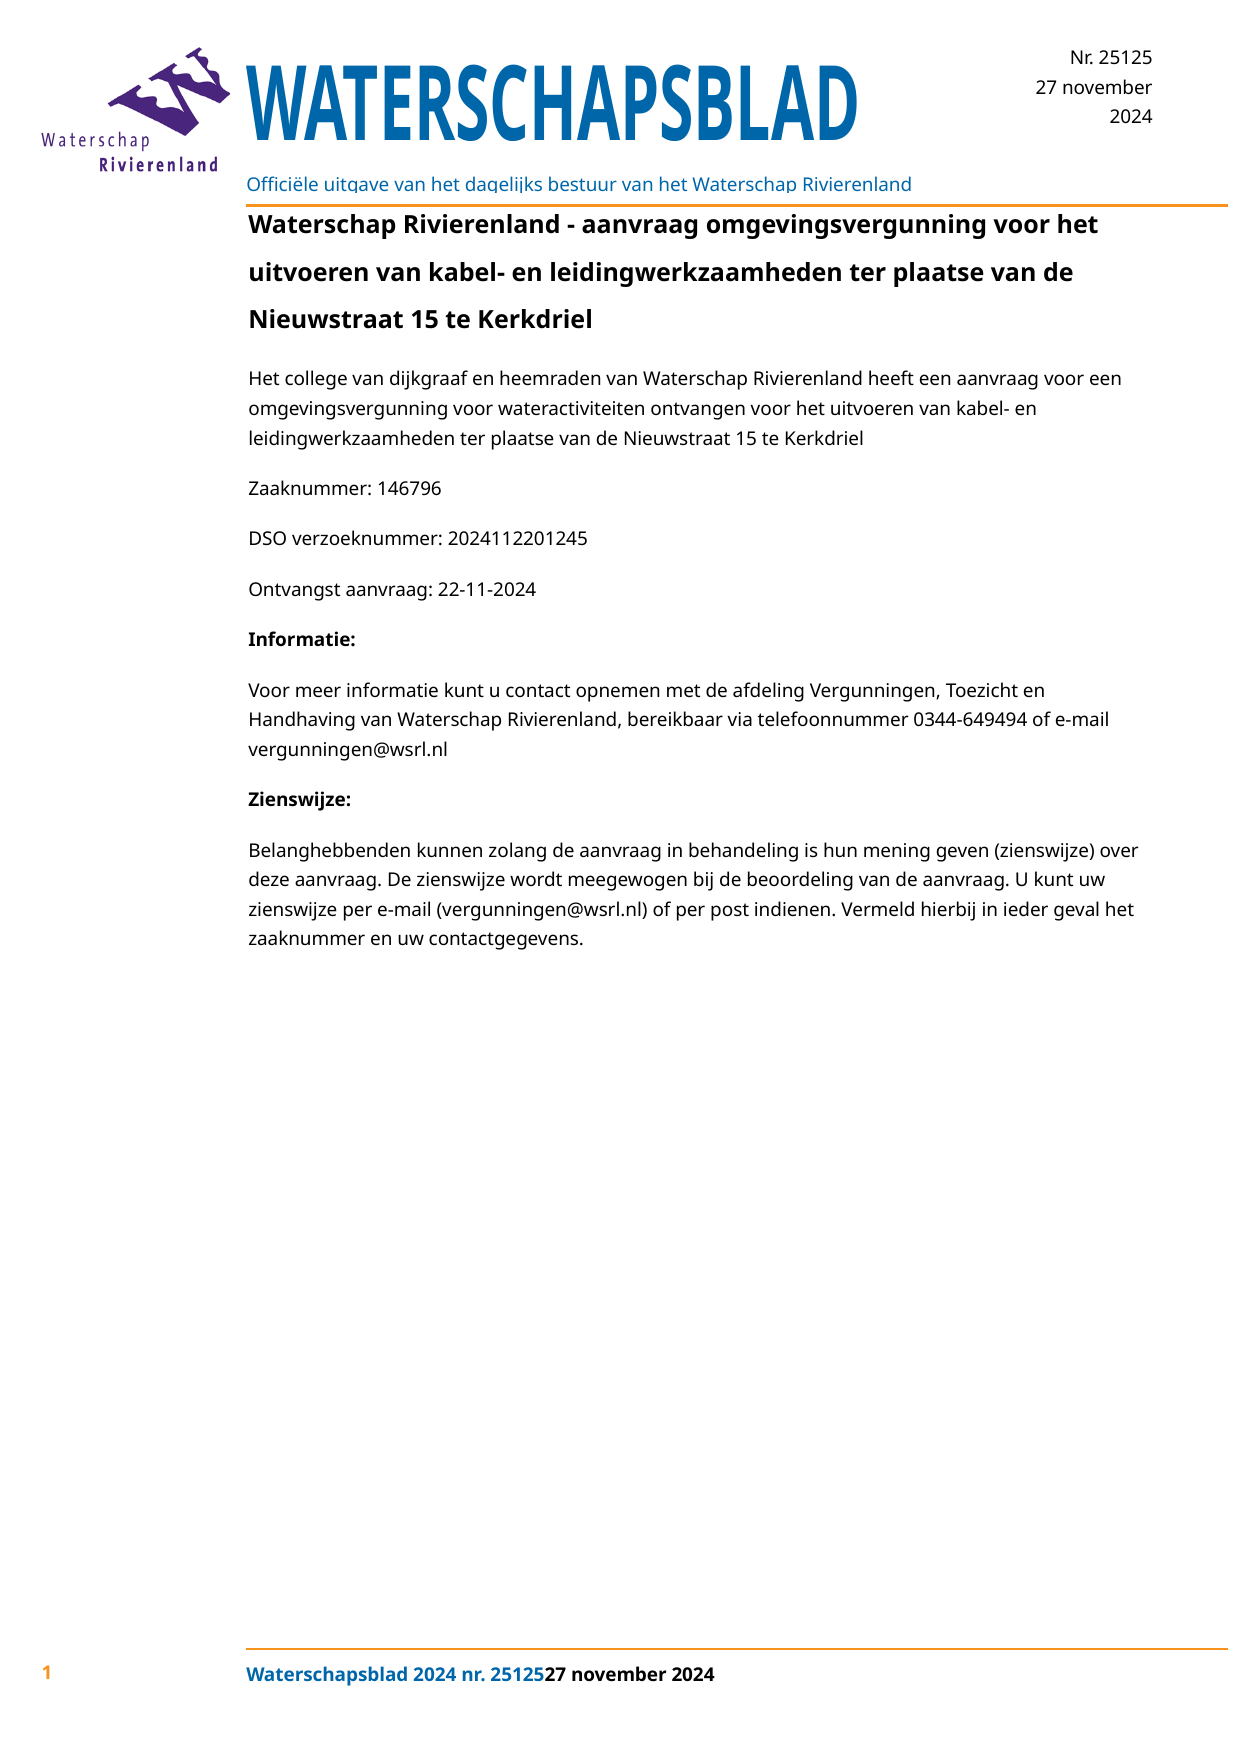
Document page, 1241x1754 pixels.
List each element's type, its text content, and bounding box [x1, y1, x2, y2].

picture [41, 47, 231, 172]
text Het college van dijkgraaf en heemraden van Waterschap Rivierenland heeft een aanvraag voor een omgevingsvergunning voor wateractiviteiten ontvangen voor het uitvoeren van kabel- en leidingwerkzaamheden ter plaatse van de Nieuwstraat 15 te Kerkdriel [248, 366, 1152, 450]
text Belanghebbenden kunnen zolang de aanvraag in behandeling is hun mening geven (zienswijze) over deze aanvraag. De zienswijze wordt meegewogen bij de beoordeling van de aanvraag. U kunt uw zienswijze per e-mail (vergunningen@wsrl.nl) of per post indienen. Vermeld hierbij in ieder geval het zaaknummer en uw contactgegevens. [248, 837, 1152, 951]
text Zienswijze: [248, 786, 1152, 812]
text Voor meer informatie kunt u contact opnemen met de afdeling Vergunningen, Toezicht en Handhaving van Waterschap Rivierenland, bereikbaar via telefoonnummer 0344-649494 of e-mail vergunningen@wsrl.nl [248, 677, 1152, 762]
text Waterschap Rivierenland - aanvraag omgevingsvergunning voor het uitvoeren van kabel- en leidingwerkzaamheden ter plaatse van de Nieuwstraat 15 te Kerkdriel [248, 207, 1152, 336]
text DSO verzoeknummer: 2024112201245 [248, 526, 1152, 551]
text Informatie: [248, 626, 1152, 652]
text Zaaknummer: 146796 [248, 475, 1152, 501]
text Ontvangst aanvraag: 22-11-2024 [248, 576, 1152, 602]
